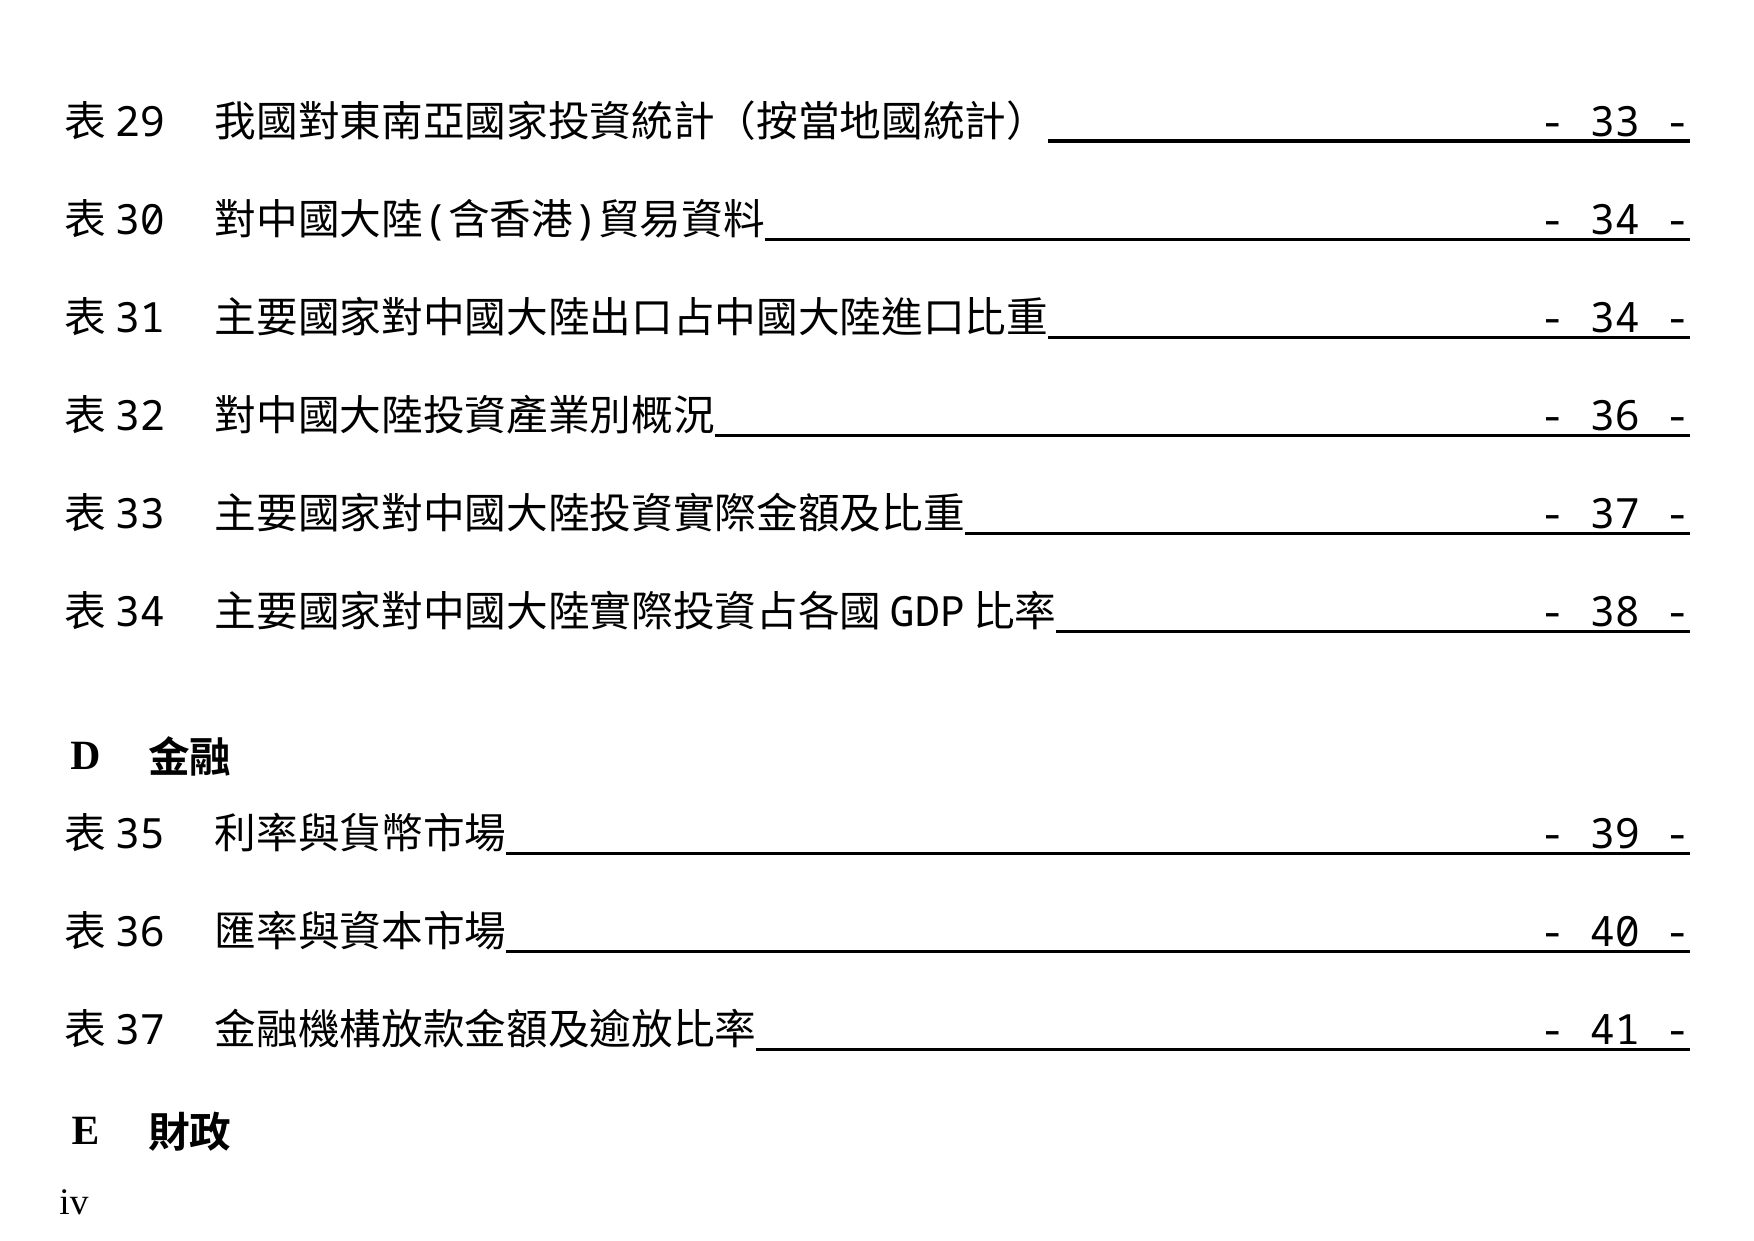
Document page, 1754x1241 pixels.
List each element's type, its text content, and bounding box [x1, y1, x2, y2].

text 表37 金融機構放款金額及逾放比率 - 41 - [64, 996, 1689, 1057]
text 表34 主要國家對中國大陸實際投資占各國GDP比率 - 38 - [64, 578, 1689, 638]
text 表35 利率與貨幣市場 - 39 - [64, 800, 1689, 861]
text D 金融 [64, 713, 1689, 775]
text 表33 主要國家對中國大陸投資實際金額及比重 - 37 - [64, 480, 1689, 541]
text 表32 對中國大陸投資產業別概況 - 36 - [64, 382, 1689, 442]
text 表29 我國對東南亞國家投資統計（按當地國統計） - 33 - [64, 88, 1689, 148]
text E 財政 [64, 1088, 1689, 1150]
text 表36 匯率與資本市場 - 40 - [64, 898, 1689, 959]
text 表30 對中國大陸(含香港)貿易資料 - 34 - [64, 186, 1689, 246]
text 表31 主要國家對中國大陸出口占中國大陸進口比重 - 34 - [64, 284, 1689, 344]
